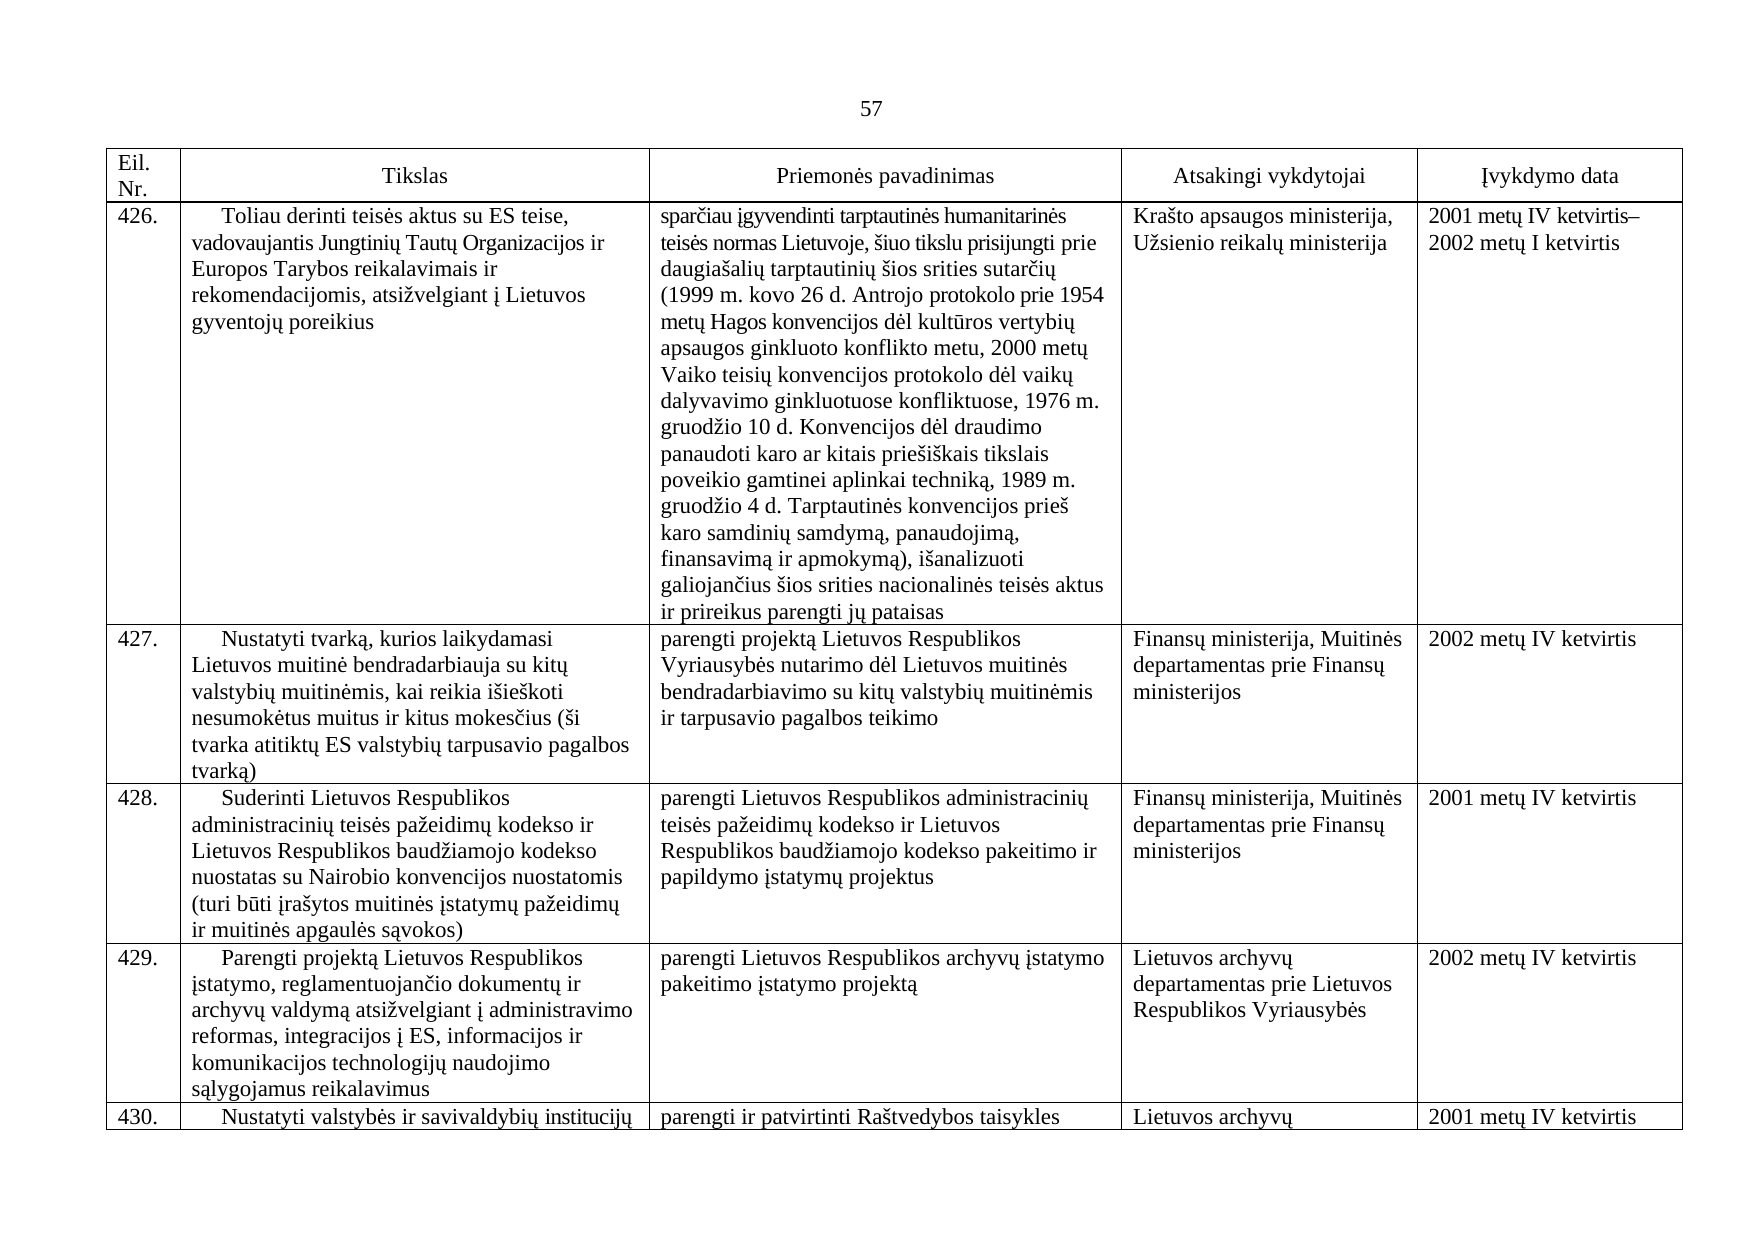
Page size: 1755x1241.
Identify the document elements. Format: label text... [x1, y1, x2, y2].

table_cell 2001 metų IV ketvirtis [1418, 1103, 1682, 1129]
table_cell Toliau derinti teisės aktus su ES teise, vadovaujantis Jungtinių Tautų Organizacijos ir Europos Tarybos reikalavimais ir rekomendacijomis, atsižvelgiant į Lietuvos gyventojų poreikius [181, 203, 649, 624]
table_cell Lietuvos archyvų departamentas prie Lietuvos Respublikos Vyriausybės [1122, 944, 1417, 1102]
table_header Tikslas [181, 149, 649, 201]
table_cell sparčiau įgyvendinti tarptautinės humanitarinės teisės normas Lietuvoje, šiuo tikslu prisijungti prie daugiašalių tarptautinių šios srities sutarčių (1999 m. kovo 26 d. Antrojo protokolo prie 1954 metų Hagos konvencijos dėl kultūros vertybių apsaugos ginkluoto konflikto metu, 2000 metų Vaiko teisių konvencijos protokolo dėl vaikų dalyvavimo ginkluotuose konfliktuose, 1976 m. gruodžio 10 d. Konvencijos dėl draudimo panaudoti karo ar kitais priešiškais tikslais poveikio gamtinei aplinkai techniką, 1989 m. gruodžio 4 d. Tarptautinės konvencijos prieš karo samdinių samdymą, panaudojimą, finansavimą ir apmokymą), išanalizuoti galiojančius šios srities nacionalinės teisės aktus ir prireikus parengti jų pataisas [650, 203, 1121, 624]
table_cell parengti projektą Lietuvos Respublikos Vyriausybės nutarimo dėl Lietuvos muitinės bendradarbiavimo su kitų valstybių muitinėmis ir tarpusavio pagalbos teikimo [650, 625, 1121, 783]
table_cell parengti Lietuvos Respublikos administracinių teisės pažeidimų kodekso ir Lietuvos Respublikos baudžiamojo kodekso pakeitimo ir papildymo įstatymų projektus [650, 784, 1121, 942]
table_cell [107, 784, 180, 942]
table_header Eil. Nr. [107, 149, 180, 201]
table_cell [107, 1103, 180, 1129]
table_cell parengti Lietuvos Respublikos archyvų įstatymo pakeitimo įstatymo projektą [650, 944, 1121, 1102]
table_cell Nustatyti tvarką, kurios laikydamasi Lietuvos muitinė bendradarbiauja su kitų valstybių muitinėmis, kai reikia išieškoti nesumokėtus muitus ir kitus mokesčius (ši tvarka atitiktų ES valstybių tarpusavio pagalbos tvarką) [181, 625, 649, 783]
table_header Atsakingi vykdytojai [1122, 149, 1417, 201]
table_cell Lietuvos archyvų [1122, 1103, 1417, 1129]
table_header Įvykdymo data [1418, 149, 1682, 201]
table_cell 2002 metų IV ketvirtis [1418, 944, 1682, 1102]
table_cell 2001 metų IV ketvirtis–2002 metų I ketvirtis [1418, 203, 1682, 624]
table_cell Krašto apsaugos ministerija, Užsienio reikalų ministerija [1122, 203, 1417, 624]
table_cell Suderinti Lietuvos Respublikos administracinių teisės pažeidimų kodekso ir Lietuvos Respublikos baudžiamojo kodekso nuostatas su Nairobio konvencijos nuostatomis (turi būti įrašytos muitinės įstatymų pažeidimų ir muitinės apgaulės sąvokos) [181, 784, 649, 942]
table_cell 2001 metų IV ketvirtis [1418, 784, 1682, 942]
table_cell [107, 625, 180, 783]
table_cell Finansų ministerija, Muitinės departamentas prie Finansų ministerijos [1122, 784, 1417, 942]
table_cell [107, 203, 180, 624]
table_cell [107, 944, 180, 1102]
table_header Priemonės pavadinimas [650, 149, 1121, 201]
table_cell Finansų ministerija, Muitinės departamentas prie Finansų ministerijos [1122, 625, 1417, 783]
table_cell parengti ir patvirtinti Raštvedybos taisykles [650, 1103, 1121, 1129]
table_cell Parengti projektą Lietuvos Respublikos įstatymo, reglamentuojančio dokumentų ir archyvų valdymą atsižvelgiant į administravimo reformas, integracijos į ES, informacijos ir komunikacijos technologijų naudojimo sąlygojamus reikalavimus [181, 944, 649, 1102]
table_cell Nustatyti valstybės ir savivaldybių institucijų [181, 1103, 649, 1129]
table_cell 2002 metų IV ketvirtis [1418, 625, 1682, 783]
